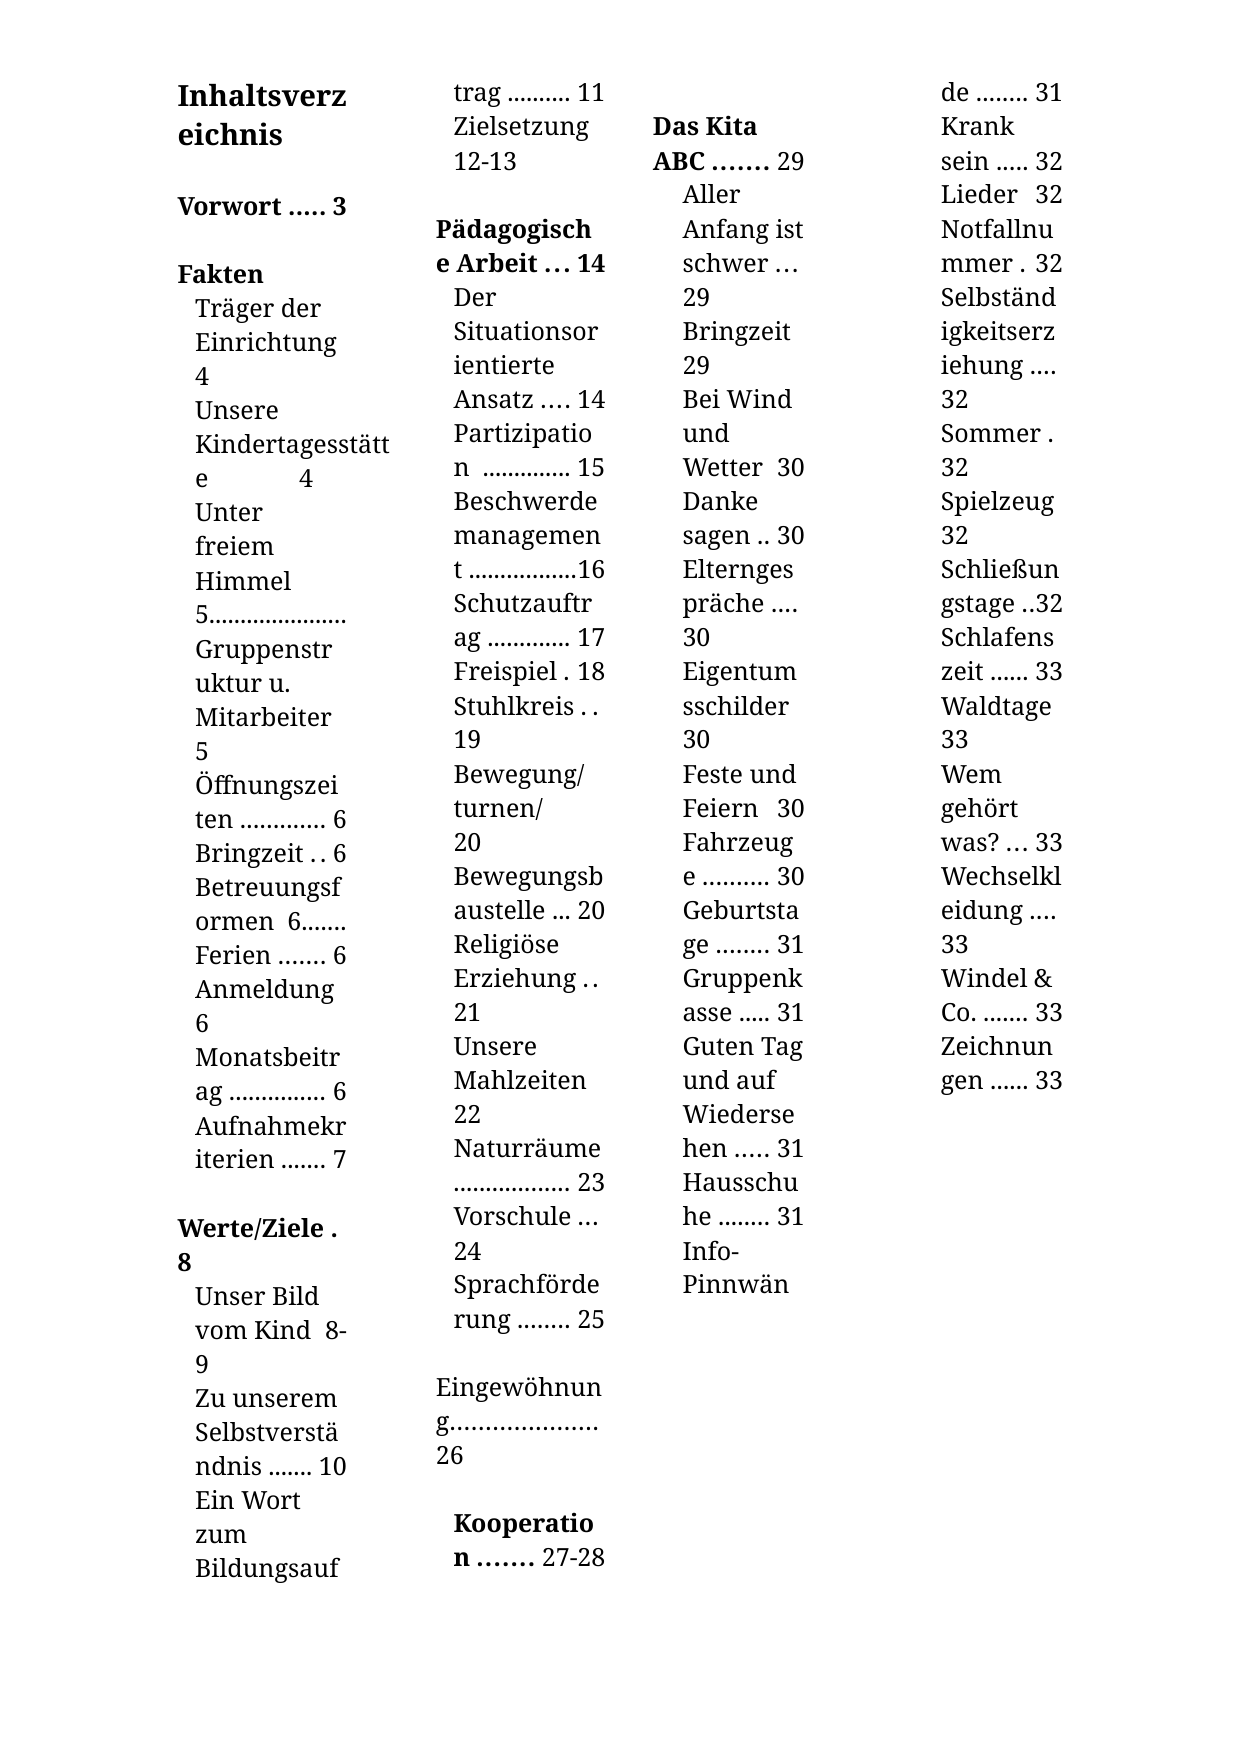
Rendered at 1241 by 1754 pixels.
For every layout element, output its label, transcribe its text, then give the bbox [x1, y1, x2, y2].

text Notfallnummer 32 [941, 211, 1063, 279]
text Werte/Ziele 8 [177, 1210, 347, 1278]
text Info-Pinnwände 31 [682, 1233, 804, 1301]
text Das Kita ABC 29 [653, 109, 804, 177]
text Aller Anfang ist schwer 29 [682, 177, 804, 313]
text Zu unserem Selbstverständnis 10 [195, 1381, 347, 1483]
text Info-Pinnwände 31 [941, 75, 1063, 109]
text Gruppenstruktur u. Mitarbeiter 5 [195, 631, 347, 767]
text Unter freiem Himmel 5 [195, 495, 347, 631]
text Zielsetzung 12-13 [453, 109, 605, 177]
text Anmeldung 6 [195, 972, 347, 1040]
text Unsere Kindertagesstätte 4 [195, 393, 391, 495]
text Sommer 32 [941, 416, 1063, 484]
text Betreuungsformen 6 [195, 870, 347, 938]
text Schlafenszeit 33 [941, 620, 1063, 688]
text Feste und Feiern 30 [682, 756, 804, 824]
text Schließungstage 32 [941, 552, 1063, 620]
text Öffnungszeiten 6 [195, 767, 347, 836]
text Aufnahmekriterien 7 [195, 1108, 347, 1176]
text Geburtstage 31 [682, 892, 804, 961]
text Beschwerdemanagement 16 [453, 484, 605, 586]
text Stuhlkreis 19 [453, 688, 605, 756]
text Vorwort 3 [177, 188, 347, 222]
text Lieder 32 [941, 177, 1063, 211]
text Unser Bild vom Kind 8-9 [195, 1278, 347, 1381]
text Sprachförderung 25 [453, 1267, 605, 1335]
text Partizipation 15 [453, 416, 605, 484]
text Windel & Co. 33 [941, 961, 1063, 1029]
text Eingewöhnung………………… 26 [436, 1335, 605, 1472]
text Bringzeit 29 [682, 313, 804, 382]
text Schutzauftrag 17 [453, 586, 605, 654]
text Danke sagen 30 [682, 484, 804, 552]
text Unsere Mahlzeiten 22 [453, 1029, 605, 1131]
text Gruppenkasse 31 [682, 961, 804, 1029]
text Pädagogische Arbeit 14 [436, 211, 605, 279]
text Ferien 6 [195, 938, 347, 972]
text Fakten [177, 257, 347, 291]
text Bei Wind und Wetter 30 [682, 382, 804, 484]
text Wem gehört was? 33 [941, 756, 1063, 858]
text Spielzeug 32 [941, 484, 1063, 552]
text Naturräume 23 [453, 1131, 605, 1199]
text Ein Wort zum Bildungsauftrag 11 [195, 1483, 347, 1585]
text Der Situationsorientierte Ansatz 14 [453, 279, 605, 416]
text Inhaltsverzeichnis [177, 75, 347, 154]
text Träger der Einrichtung 4 [195, 291, 347, 393]
text Vorschule 24 [453, 1199, 605, 1267]
text Guten Tag und auf Wiedersehen 31 [682, 1029, 804, 1165]
text Bewegung/ turnen/ 20 Bewegungsbaustelle 20 [453, 756, 605, 927]
text Monatsbeitrag 6 [195, 1040, 347, 1108]
text Waldtage 33 [941, 688, 1063, 756]
text Fahrzeuge 30 [682, 824, 804, 892]
text Elterngespräche 30 [682, 552, 804, 654]
text Religiöse Erziehung 21 [453, 927, 605, 1029]
text Bringzeit 6 [195, 836, 347, 870]
text Hausschuhe 31 [682, 1165, 804, 1233]
text Kooperation 27-28 [453, 1506, 605, 1574]
text Zeichnungen 33 [941, 1029, 1063, 1097]
text Freispiel 18 [453, 654, 605, 688]
text Ein Wort zum Bildungsauftrag 11 [453, 75, 605, 109]
text Krank sein 32 [941, 109, 1063, 177]
text Wechselkleidung 33 [941, 858, 1063, 961]
text Eigentumsschilder 30 [682, 654, 804, 756]
text Selbständigkeitserziehung 32 [941, 279, 1063, 416]
